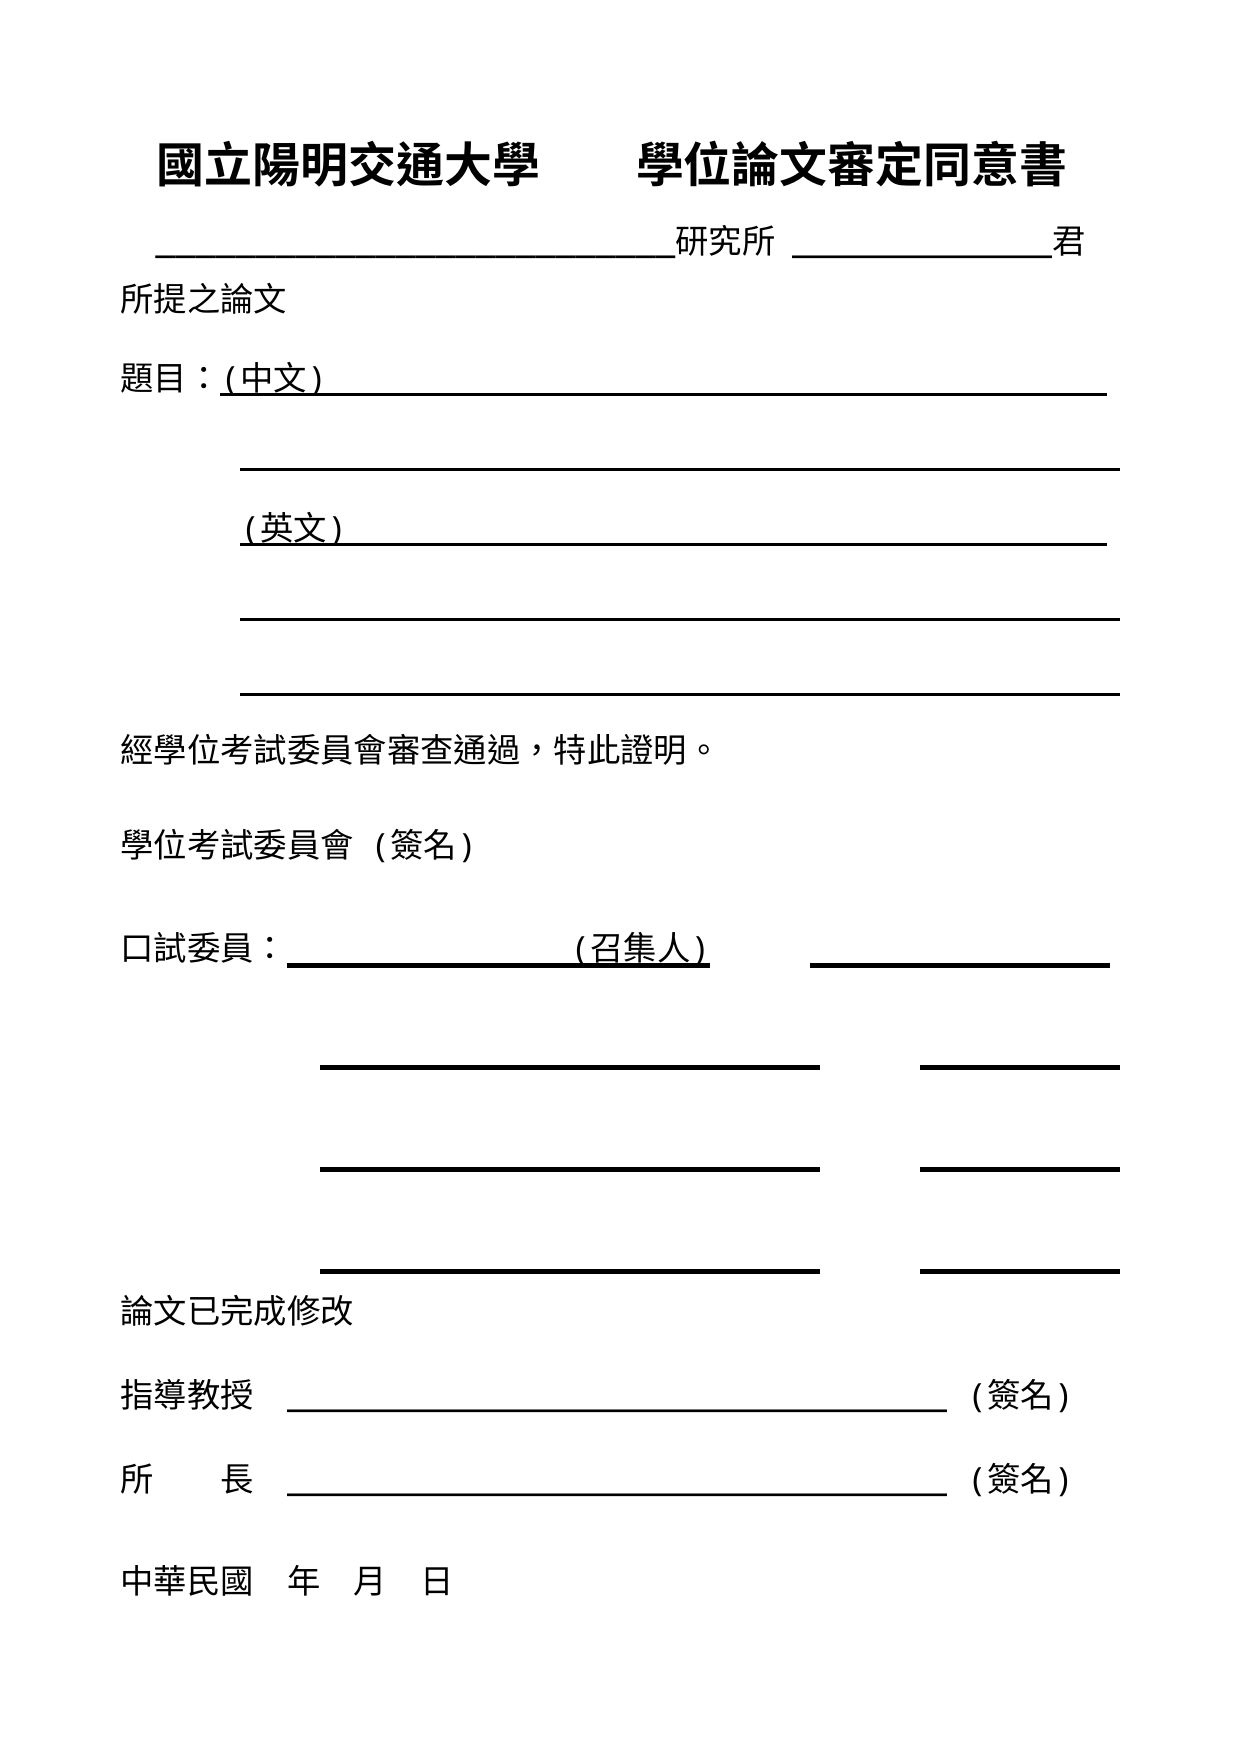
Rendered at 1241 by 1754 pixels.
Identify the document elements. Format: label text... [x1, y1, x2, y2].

text 所提之論文 [120, 273, 1120, 321]
text 經學位考試委員會審查通過，特此證明。 [120, 724, 1120, 772]
text 中華民國 年 月 日 [120, 1527, 1120, 1610]
text 口試委員： (召集人) [120, 893, 1120, 977]
text 國立陽明交通大學 學位論文審定同意書 [120, 127, 1120, 196]
text 所 長 _________________________________ (簽名) [120, 1424, 1120, 1508]
text 題目：(中文) [120, 331, 1120, 406]
text __________________________研究所 _____________君 [120, 215, 1120, 263]
text (英文) [120, 481, 1120, 556]
text 論文已完成修改 [120, 1293, 1120, 1331]
text 學位考試委員會 (簽名) [120, 791, 1120, 874]
text 指導教授 _________________________________ (簽名) [120, 1341, 1120, 1424]
